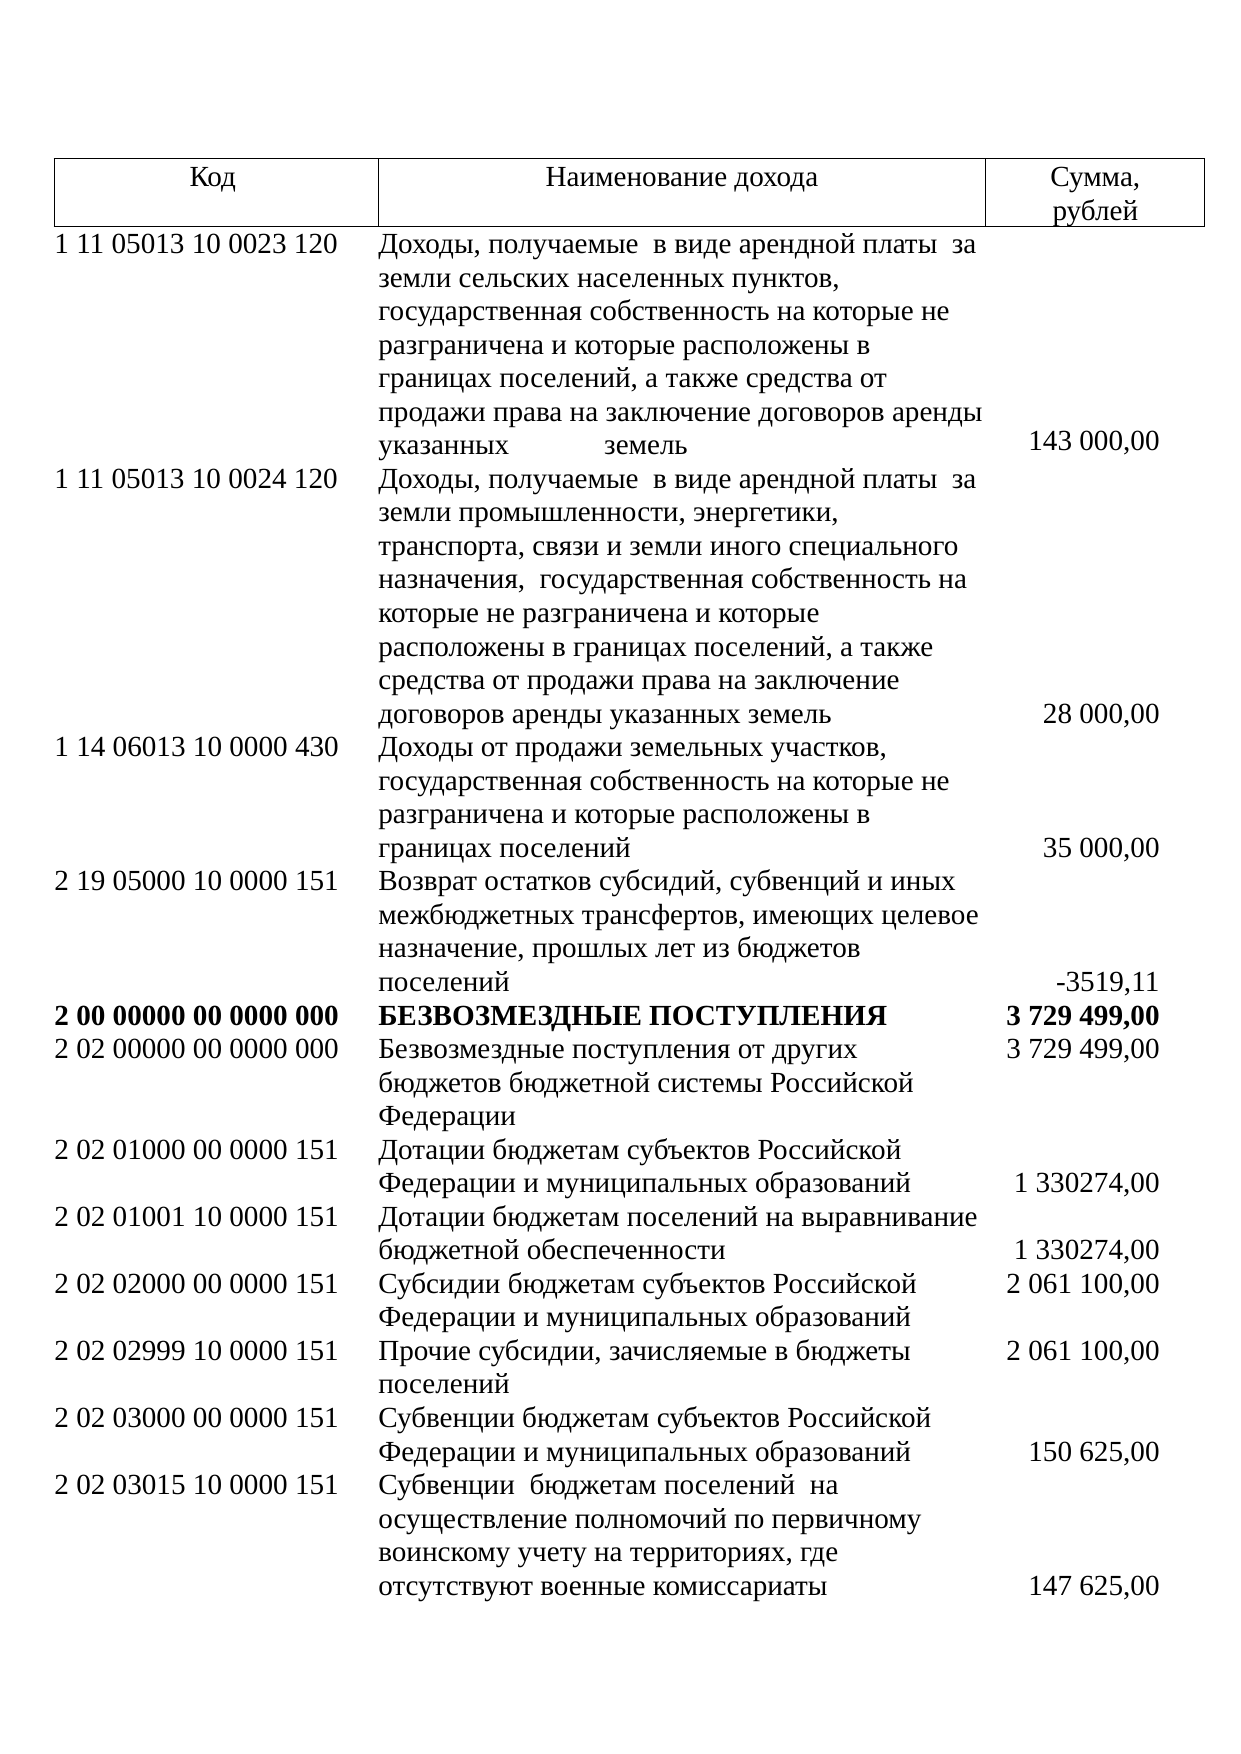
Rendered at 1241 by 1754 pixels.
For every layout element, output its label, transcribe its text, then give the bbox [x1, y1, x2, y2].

table_cell [1167, 227, 1172, 461]
table_cell [1200, 1199, 1205, 1266]
table_cell 2 02 01001 10 0000 151 [54, 1199, 378, 1266]
table_cell [1167, 1400, 1172, 1467]
table_cell [1172, 1400, 1176, 1467]
table_cell [1184, 864, 1192, 998]
table_cell [1159, 864, 1167, 998]
table_cell 2 02 02000 00 0000 151 [54, 1266, 378, 1333]
table_cell [1180, 998, 1184, 1031]
table_cell [1167, 864, 1172, 998]
table_cell 2 19 05000 10 0000 151 [54, 864, 378, 998]
table_cell Доходы, получаемые в виде арендной платы за земли сельских населенных пунктов, государственная собственность на которые не разграничена и которые расположены в границах поселений, а также средства от продажи права на заключение договоров аренды указанных земель [378, 227, 985, 461]
table_cell [1172, 729, 1176, 863]
table_cell [1196, 1400, 1200, 1467]
table_cell [1196, 461, 1200, 729]
table_cell [1184, 729, 1192, 863]
table_cell 28 000,00 [985, 461, 1159, 729]
table_cell [1196, 729, 1200, 863]
table_cell [1200, 227, 1205, 461]
table_cell Возврат остатков субсидий, субвенций и иных межбюджетных трансфертов, имеющих целевое назначение, прошлых лет из бюджетов поселений [378, 864, 985, 998]
table_cell [1200, 998, 1205, 1031]
table_header [1167, 118, 1172, 158]
table_cell Дотации бюджетам поселений на выравнивание бюджетной обеспеченности [378, 1199, 985, 1266]
table_cell [1159, 998, 1167, 1031]
table_cell Код [55, 159, 378, 226]
table_cell 147 625,00 [985, 1467, 1159, 1601]
table_cell Дотации бюджетам субъектов Российской Федерации и муниципальных образований [378, 1132, 985, 1199]
table_cell [1200, 1467, 1205, 1601]
table_cell [1192, 1467, 1196, 1601]
table_cell [1196, 1199, 1200, 1266]
table_cell 3 729 499,00 [985, 998, 1159, 1031]
table_cell [1196, 1266, 1200, 1333]
table_cell [1192, 1400, 1196, 1467]
table_cell 1 11 05013 10 0023 120 [54, 227, 378, 461]
table_cell [1159, 1199, 1167, 1266]
table_cell [1172, 1199, 1176, 1266]
table_cell 2 02 01000 00 0000 151 [54, 1132, 378, 1199]
table_cell [1167, 729, 1172, 863]
table_header [1196, 118, 1200, 158]
table_header [1159, 118, 1167, 158]
table_cell [1167, 1199, 1172, 1266]
table_cell [1192, 1132, 1196, 1199]
table_cell [1192, 1333, 1196, 1400]
table_cell Безвозмездные поступления от других бюджетов бюджетной системы Российской Федерации [378, 1031, 985, 1132]
table_header [1200, 118, 1205, 158]
table_cell [1192, 227, 1196, 461]
table_cell 2 061 100,00 [985, 1266, 1159, 1333]
table_cell [1184, 1467, 1192, 1601]
table_cell [1184, 1266, 1192, 1333]
table_cell [1159, 1266, 1167, 1333]
table_cell 1 11 05013 10 0024 120 [54, 461, 378, 729]
table_cell [1167, 1266, 1172, 1333]
table_cell [1159, 461, 1167, 729]
table_cell [1192, 1266, 1196, 1333]
table_cell Наименование дохода [379, 159, 985, 226]
table_cell 2 00 00000 00 0000 000 [54, 998, 378, 1031]
table_cell 1 330274,00 [985, 1132, 1159, 1199]
table_cell [1192, 1031, 1196, 1132]
table_cell [1172, 461, 1176, 729]
table_cell [1200, 864, 1205, 998]
table_cell 2 061 100,00 [985, 1333, 1159, 1400]
table_cell [1159, 1132, 1167, 1199]
table_header [1192, 118, 1196, 158]
table_cell [1167, 1031, 1172, 1132]
table_cell Сумма, рублей [986, 159, 1204, 226]
table_cell [1200, 461, 1205, 729]
table_cell [1167, 1132, 1172, 1199]
table_cell [1192, 998, 1196, 1031]
table_cell [1180, 729, 1184, 863]
table_cell [1200, 1031, 1205, 1132]
table_cell [1184, 1333, 1192, 1400]
table_cell [1192, 864, 1196, 998]
table_cell [1159, 1031, 1167, 1132]
table_cell [1200, 1266, 1205, 1333]
table_cell 150 625,00 [985, 1400, 1159, 1467]
table_cell [1192, 1199, 1196, 1266]
table_cell [1184, 1400, 1192, 1467]
table_cell [1159, 1467, 1167, 1601]
table_cell [1172, 864, 1176, 998]
table_cell Доходы от продажи земельных участков, государственная собственность на которые не разграничена и которые расположены в границах поселений [378, 729, 985, 863]
table_cell [1167, 461, 1172, 729]
table_cell [1180, 461, 1184, 729]
table_cell [1196, 1031, 1200, 1132]
table_cell [1172, 1467, 1176, 1601]
table_cell 2 02 02999 10 0000 151 [54, 1333, 378, 1400]
table_cell [1180, 227, 1184, 461]
table_cell 2 02 00000 00 0000 000 [54, 1031, 378, 1132]
table_cell [1172, 227, 1176, 461]
table_header [985, 118, 1159, 158]
table_cell [1192, 461, 1196, 729]
table_cell -3519,11 [985, 864, 1159, 998]
table_cell [1184, 227, 1192, 461]
table_cell БЕЗВОЗМЕЗДНЫЕ ПОСТУПЛЕНИЯ [378, 998, 985, 1031]
table_cell [1180, 1199, 1184, 1266]
table_header [54, 118, 378, 158]
table_cell [1200, 1132, 1205, 1199]
table_cell [1200, 1333, 1205, 1400]
table_cell 1 330274,00 [985, 1199, 1159, 1266]
table_cell [1180, 1467, 1184, 1601]
table_cell [1167, 1333, 1172, 1400]
table_cell 2 02 03000 00 0000 151 [54, 1400, 378, 1467]
table_header [1172, 118, 1176, 158]
table_cell [1192, 729, 1196, 863]
table_cell [1200, 729, 1205, 863]
table_cell Прочие субсидии, зачисляемые в бюджеты поселений [378, 1333, 985, 1400]
table_cell [1200, 1400, 1205, 1467]
table_cell [1167, 1467, 1172, 1601]
table_cell [1167, 998, 1172, 1031]
table_cell Субсидии бюджетам субъектов Российской Федерации и муниципальных образований [378, 1266, 985, 1333]
table_cell [1159, 1333, 1167, 1400]
table_cell [1196, 1132, 1200, 1199]
table_cell [1180, 1132, 1184, 1199]
table_cell [1159, 227, 1167, 461]
table_cell Субвенции бюджетам субъектов Российской Федерации и муниципальных образований [378, 1400, 985, 1467]
table_cell [1159, 1400, 1167, 1467]
table_cell [1184, 1199, 1192, 1266]
table_cell [1172, 998, 1176, 1031]
table_cell [1180, 1400, 1184, 1467]
table_cell [1196, 1333, 1200, 1400]
table_cell [1172, 1266, 1176, 1333]
table_cell [1184, 1132, 1192, 1199]
table_cell 1 14 06013 10 0000 430 [54, 729, 378, 863]
table_cell 3 729 499,00 [985, 1031, 1159, 1132]
table_cell [1184, 461, 1192, 729]
table_cell [1184, 998, 1192, 1031]
table_cell [1180, 1031, 1184, 1132]
table_header [1184, 118, 1192, 158]
table_cell [1172, 1031, 1176, 1132]
table_cell Доходы, получаемые в виде арендной платы за земли промышленности, энергетики, транспорта, связи и земли иного специального назначения, государственная собственность на которые не разграничена и которые расположены в границах поселений, а также средства от продажи права на заключение договоров аренды указанных земель [378, 461, 985, 729]
table_cell [1172, 1333, 1176, 1400]
table_cell [1196, 864, 1200, 998]
table_cell Субвенции бюджетам поселений на осуществление полномочий по первичному воинскому учету на территориях, где отсутствуют военные комиссариаты [378, 1467, 985, 1601]
table_cell 35 000,00 [985, 729, 1159, 863]
table_cell [1180, 1266, 1184, 1333]
table_cell [1196, 998, 1200, 1031]
table_cell [1172, 1132, 1176, 1199]
table_cell [1159, 729, 1167, 863]
table_cell [1180, 1333, 1184, 1400]
table_cell [1184, 1031, 1192, 1132]
table_cell 2 02 03015 10 0000 151 [54, 1467, 378, 1601]
table_cell [1180, 864, 1184, 998]
table_cell [1196, 227, 1200, 461]
table_header [1180, 118, 1184, 158]
table_cell 143 000,00 [985, 227, 1159, 461]
table_header [378, 118, 985, 158]
table_cell [1196, 1467, 1200, 1601]
